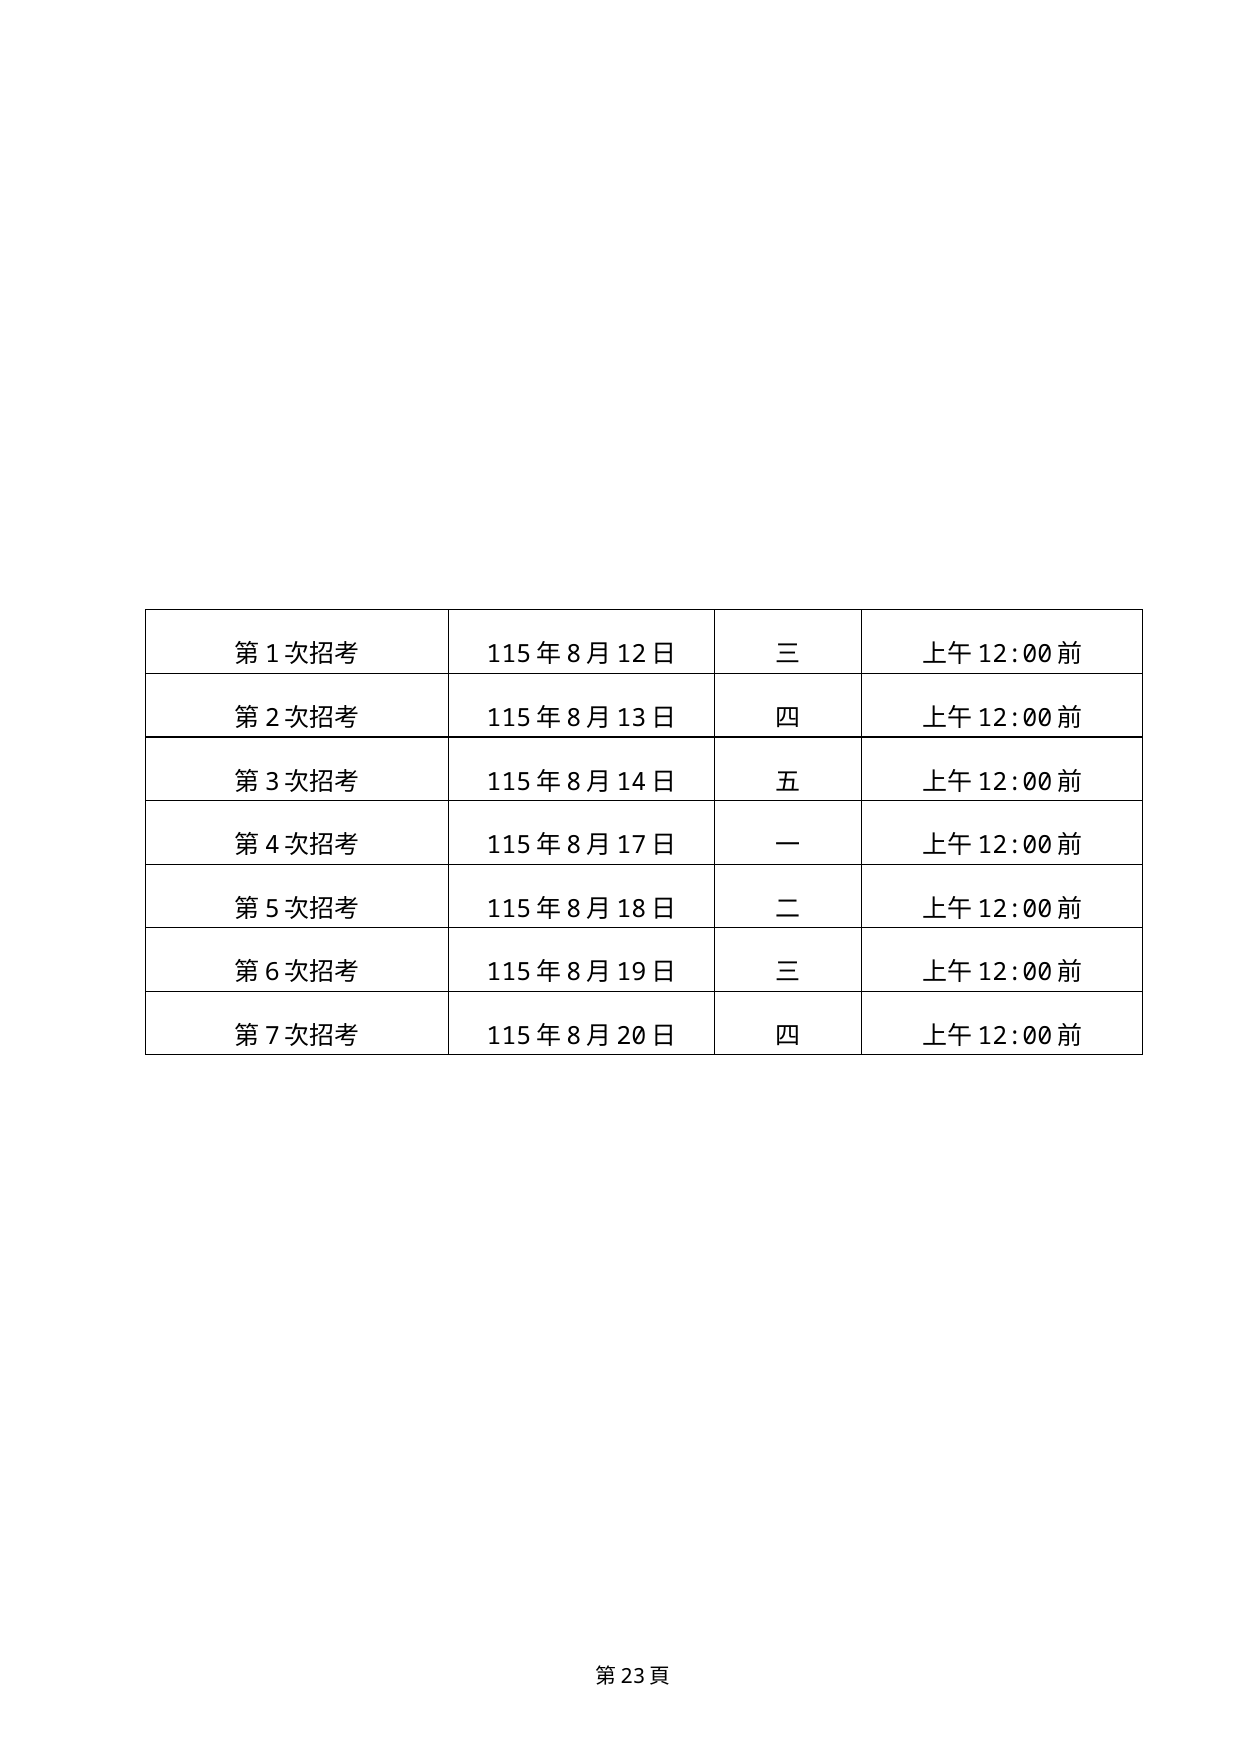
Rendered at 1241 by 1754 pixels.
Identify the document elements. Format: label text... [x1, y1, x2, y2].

table_cell 第7次招考 [146, 992, 448, 1054]
table_cell 115年8月20日 [449, 992, 714, 1054]
table_cell 上午12:00前 [862, 610, 1142, 673]
table_cell 四 [715, 992, 861, 1054]
table_cell 三 [715, 928, 861, 991]
table_cell 第5次招考 [146, 865, 448, 927]
table_cell 四 [715, 674, 861, 736]
table_cell 115年8月19日 [449, 928, 714, 991]
table_cell 第1次招考 [146, 610, 448, 673]
table_cell 上午12:00前 [862, 865, 1142, 927]
table_cell 115年8月13日 [449, 674, 714, 736]
table_cell 第6次招考 [146, 928, 448, 991]
table_cell 第2次招考 [146, 674, 448, 736]
table_cell 第3次招考 [146, 738, 448, 800]
table_cell 上午12:00前 [862, 928, 1142, 991]
table_cell 上午12:00前 [862, 801, 1142, 863]
table_cell 第4次招考 [146, 801, 448, 863]
table_cell 115年8月18日 [449, 865, 714, 927]
table_cell 115年8月17日 [449, 801, 714, 863]
table_cell 三 [715, 610, 861, 673]
table_cell 115年8月14日 [449, 738, 714, 800]
table_cell 五 [715, 738, 861, 800]
table_cell 上午12:00前 [862, 992, 1142, 1054]
table_cell 上午12:00前 [862, 674, 1142, 736]
table_cell 一 [715, 801, 861, 863]
table_cell 上午12:00前 [862, 738, 1142, 800]
table_cell 二 [715, 865, 861, 927]
table_cell 115年8月12日 [449, 610, 714, 673]
